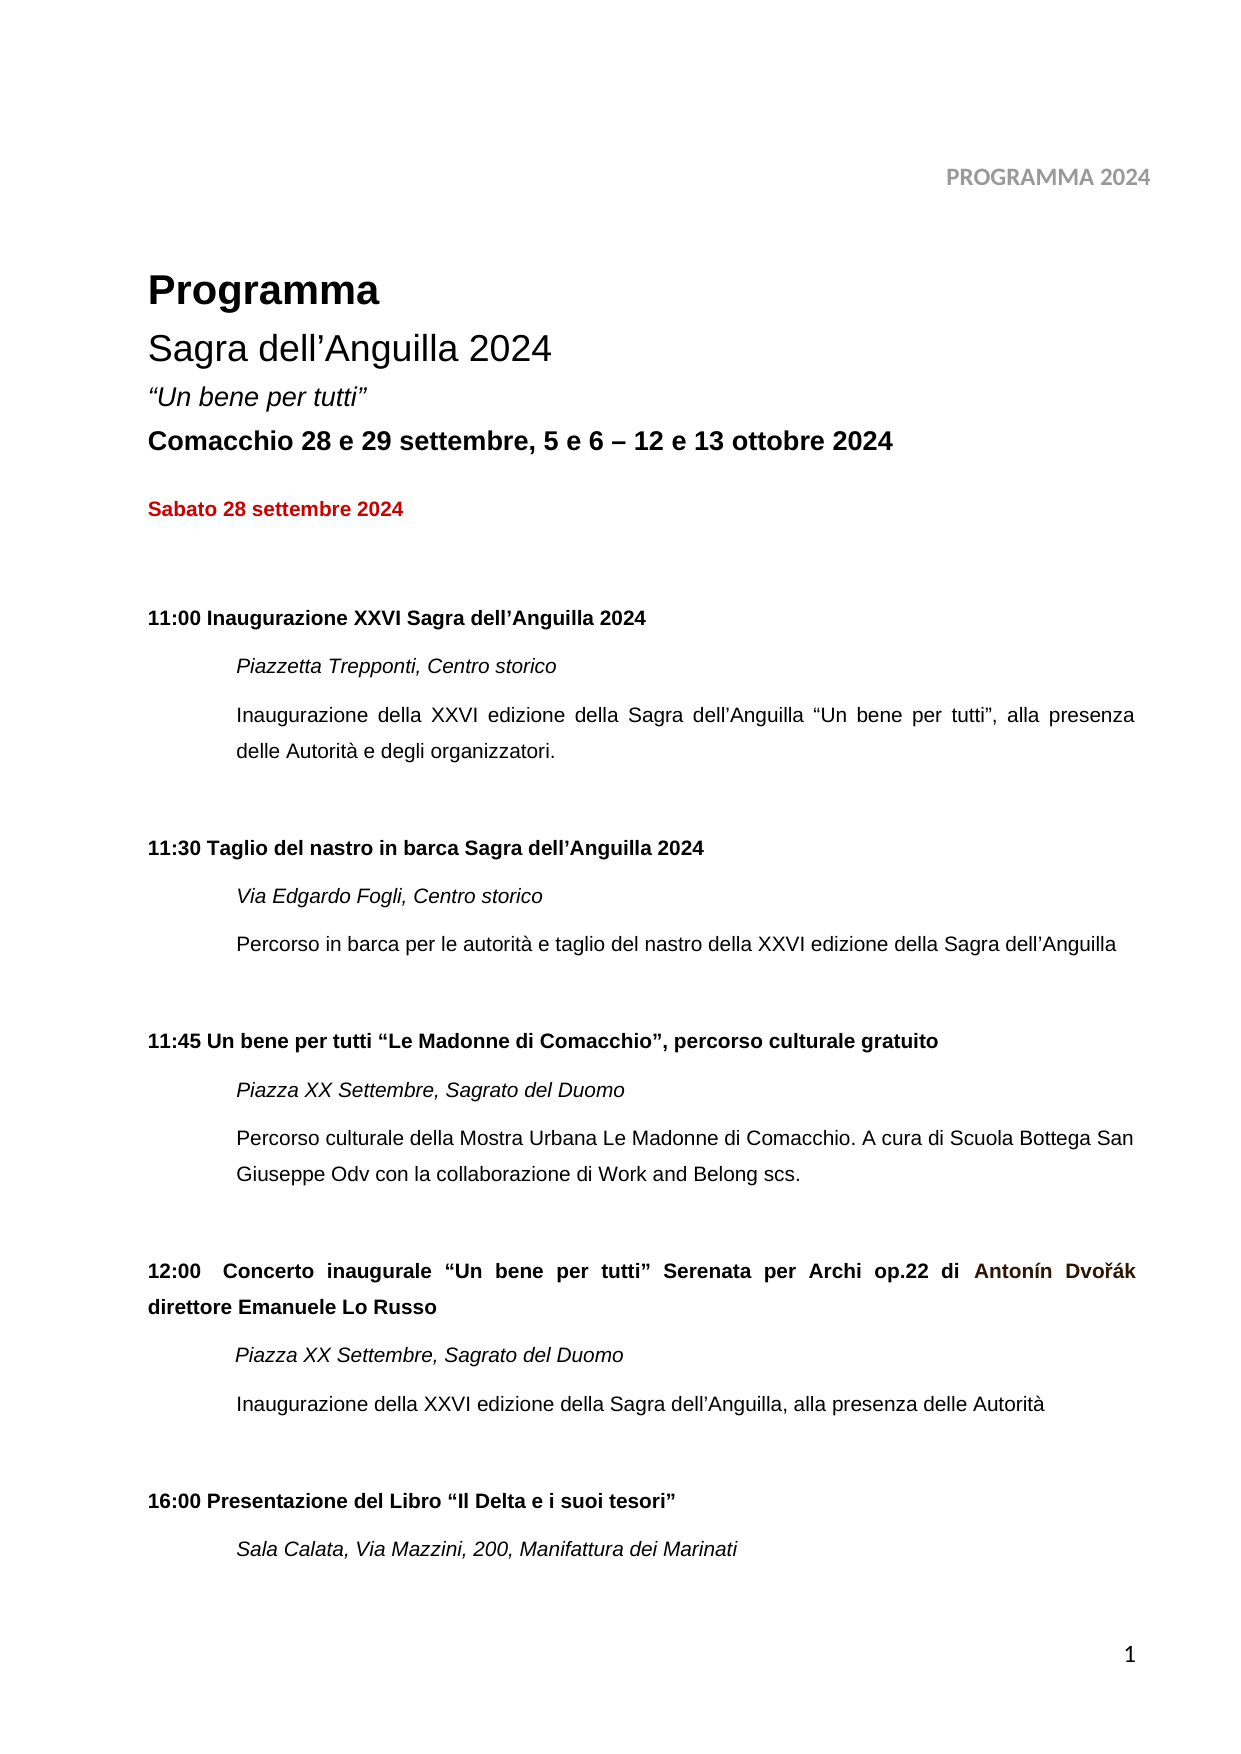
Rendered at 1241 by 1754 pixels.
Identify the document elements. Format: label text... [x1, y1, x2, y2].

text Sabato 28 settembre 2024 [148, 496, 1136, 520]
text 16:00 Presentazione del Libro “Il Delta e i suoi tesori” [148, 1488, 1136, 1512]
text Piazzetta Trepponti, Centro storico [236, 654, 1136, 678]
text Sala Calata, Via Mazzini, 200, Manifattura dei Marinati [236, 1537, 1136, 1561]
text Sagra dell’Anguilla 2024 [148, 326, 1136, 369]
text Piazza XX Settembre, Sagrato del Duomo [235, 1343, 1136, 1367]
text “Un bene per tutti” [148, 381, 1136, 413]
text Via Edgardo Fogli, Centro storico [236, 884, 1136, 908]
text Comacchio 28 e 29 settembre, 5 e 6 – 12 e 13 ottobre 2024 [148, 425, 1136, 456]
text 12:00 Concerto inaugurale “Un bene per tutti” Serenata per Archi op.22 di Antonín Dvořák direttore Emanuele Lo Russo [148, 1259, 1136, 1319]
text 11:30 Taglio del nastro in barca Sagra dell’Anguilla 2024 [148, 835, 1136, 859]
text 11:45 Un bene per tutti “Le Madonne di Comacchio”, percorso culturale gratuito [148, 1029, 1136, 1053]
text Percorso culturale della Mostra Urbana Le Madonne di Comacchio. A cura di Scuola Bottega San Giuseppe Odv con la collaborazione di Work and Belong scs. [236, 1126, 1136, 1186]
text Piazza XX Settembre, Sagrato del Duomo [236, 1078, 1136, 1102]
text Inaugurazione della XXVI edizione della Sagra dell’Anguilla “Un bene per tutti”, alla presenza delle Autorità e degli organizzatori. [236, 703, 1136, 762]
text Percorso in barca per le autorità e taglio del nastro della XXVI edizione della Sagra dell’Anguilla [236, 932, 1136, 956]
text Programma [148, 265, 1136, 313]
text Inaugurazione della XXVI edizione della Sagra dell’Anguilla, alla presenza delle Autorità [236, 1392, 1136, 1416]
text 11:00 Inaugurazione XXVI Sagra dell’Anguilla 2024 [148, 606, 1136, 630]
